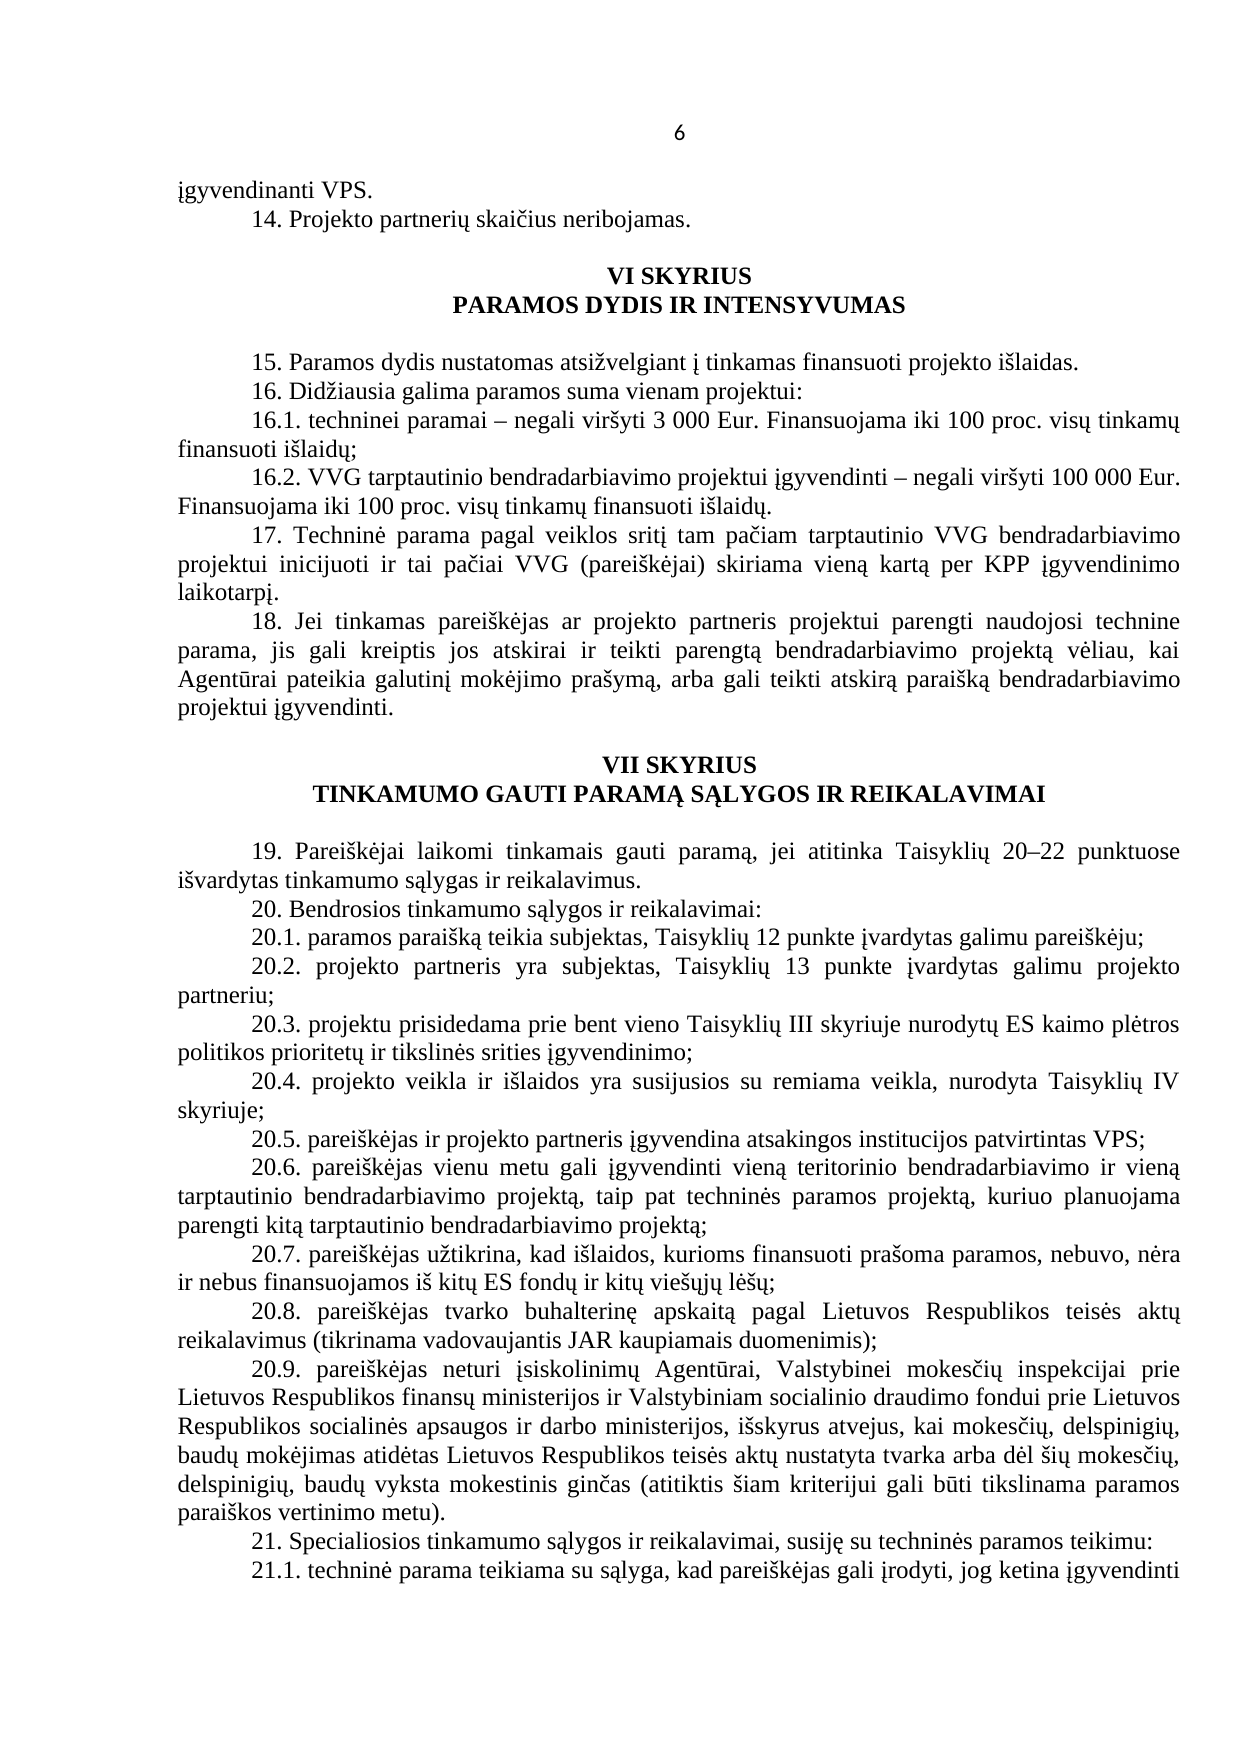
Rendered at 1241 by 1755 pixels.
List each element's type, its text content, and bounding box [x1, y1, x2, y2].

text PARAMOS DYDIS IR INTENSYVUMAS [177, 290, 1181, 319]
text įgyvendinanti VPS. [177, 175, 1181, 204]
text 15. Paramos dydis nustatomas atsižvelgiant į tinkamas finansuoti projekto išlaidas. [177, 347, 1181, 376]
text 20.1. paramos paraišką teikia subjektas, Taisyklių 12 punkte įvardytas galimu pareiškėju; [177, 922, 1181, 951]
text 17. Techninė parama pagal veiklos sritį tam pačiam tarptautinio VVG bendradarbiavimo projektui inicijuoti ir tai pačiai VVG (pareiškėjai) skiriama vieną kartą per KPP įgyvendinimo laikotarpį. [177, 520, 1181, 606]
text 16. Didžiausia galima paramos suma vienam projektui: [177, 376, 1181, 405]
text 16.1. techninei paramai – negali viršyti 3 000 Eur. Finansuojama iki 100 proc. visų tinkamų finansuoti išlaidų; [177, 405, 1181, 462]
text VI SKYRIUS [177, 261, 1181, 290]
text 20.9. pareiškėjas neturi įsiskolinimų Agentūrai, Valstybinei mokesčių inspekcijai prie Lietuvos Respublikos finansų ministerijos ir Valstybiniam socialinio draudimo fondui prie Lietuvos Respublikos socialinės apsaugos ir darbo ministerijos, išskyrus atvejus, kai mokesčių, delspinigių, baudų mokėjimas atidėtas Lietuvos Respublikos teisės aktų nustatyta tvarka arba dėl šių mokesčių, delspinigių, baudų vyksta mokestinis ginčas (atitiktis šiam kriterijui gali būti tikslinama paramos paraiškos vertinimo metu). [177, 1354, 1181, 1526]
text 20.8. pareiškėjas tvarko buhalterinę apskaitą pagal Lietuvos Respublikos teisės aktų reikalavimus (tikrinama vadovaujantis JAR kaupiamais duomenimis); [177, 1296, 1181, 1354]
text 20.5. pareiškėjas ir projekto partneris įgyvendina atsakingos institucijos patvirtintas VPS; [177, 1124, 1181, 1152]
text 21. Specialiosios tinkamumo sąlygos ir reikalavimai, susiję su techninės paramos teikimu: [177, 1526, 1181, 1555]
text TINKAMUMO GAUTI PARAMĄ SĄLYGOS IR REIKALAVIMAI [177, 779, 1181, 807]
text 20.7. pareiškėjas užtikrina, kad išlaidos, kurioms finansuoti prašoma paramos, nebuvo, nėra ir nebus finansuojamos iš kitų ES fondų ir kitų viešųjų lėšų; [177, 1239, 1181, 1296]
text 21.1. techninė parama teikiama su sąlyga, kad pareiškėjas gali įrodyti, jog ketina įgyvendinti [177, 1555, 1181, 1584]
text 20.6. pareiškėjas vienu metu gali įgyvendinti vieną teritorinio bendradarbiavimo ir vieną tarptautinio bendradarbiavimo projektą, taip pat techninės paramos projektą, kuriuo planuojama parengti kitą tarptautinio bendradarbiavimo projektą; [177, 1152, 1181, 1239]
text 20. Bendrosios tinkamumo sąlygos ir reikalavimai: [177, 894, 1181, 922]
text 14. Projekto partnerių skaičius neribojamas. [177, 204, 1181, 232]
text 16.2. VVG tarptautinio bendradarbiavimo projektui įgyvendinti – negali viršyti 100 000 Eur. Finansuojama iki 100 proc. visų tinkamų finansuoti išlaidų. [177, 462, 1181, 520]
text 19. Pareiškėjai laikomi tinkamais gauti paramą, jei atitinka Taisyklių 20–22 punktuose išvardytas tinkamumo sąlygas ir reikalavimus. [177, 836, 1181, 894]
text VII SKYRIUS [177, 750, 1181, 779]
text 20.4. projekto veikla ir išlaidos yra susijusios su remiama veikla, nurodyta Taisyklių IV skyriuje; [177, 1066, 1181, 1124]
text 20.2. projekto partneris yra subjektas, Taisyklių 13 punkte įvardytas galimu projekto partneriu; [177, 951, 1181, 1009]
text 20.3. projektu prisidedama prie bent vieno Taisyklių III skyriuje nurodytų ES kaimo plėtros politikos prioritetų ir tikslinės srities įgyvendinimo; [177, 1009, 1181, 1066]
text 18. Jei tinkamas pareiškėjas ar projekto partneris projektui parengti naudojosi technine parama, jis gali kreiptis jos atskirai ir teikti parengtą bendradarbiavimo projektą vėliau, kai Agentūrai pateikia galutinį mokėjimo prašymą, arba gali teikti atskirą paraišką bendradarbiavimo projektui įgyvendinti. [177, 606, 1181, 721]
